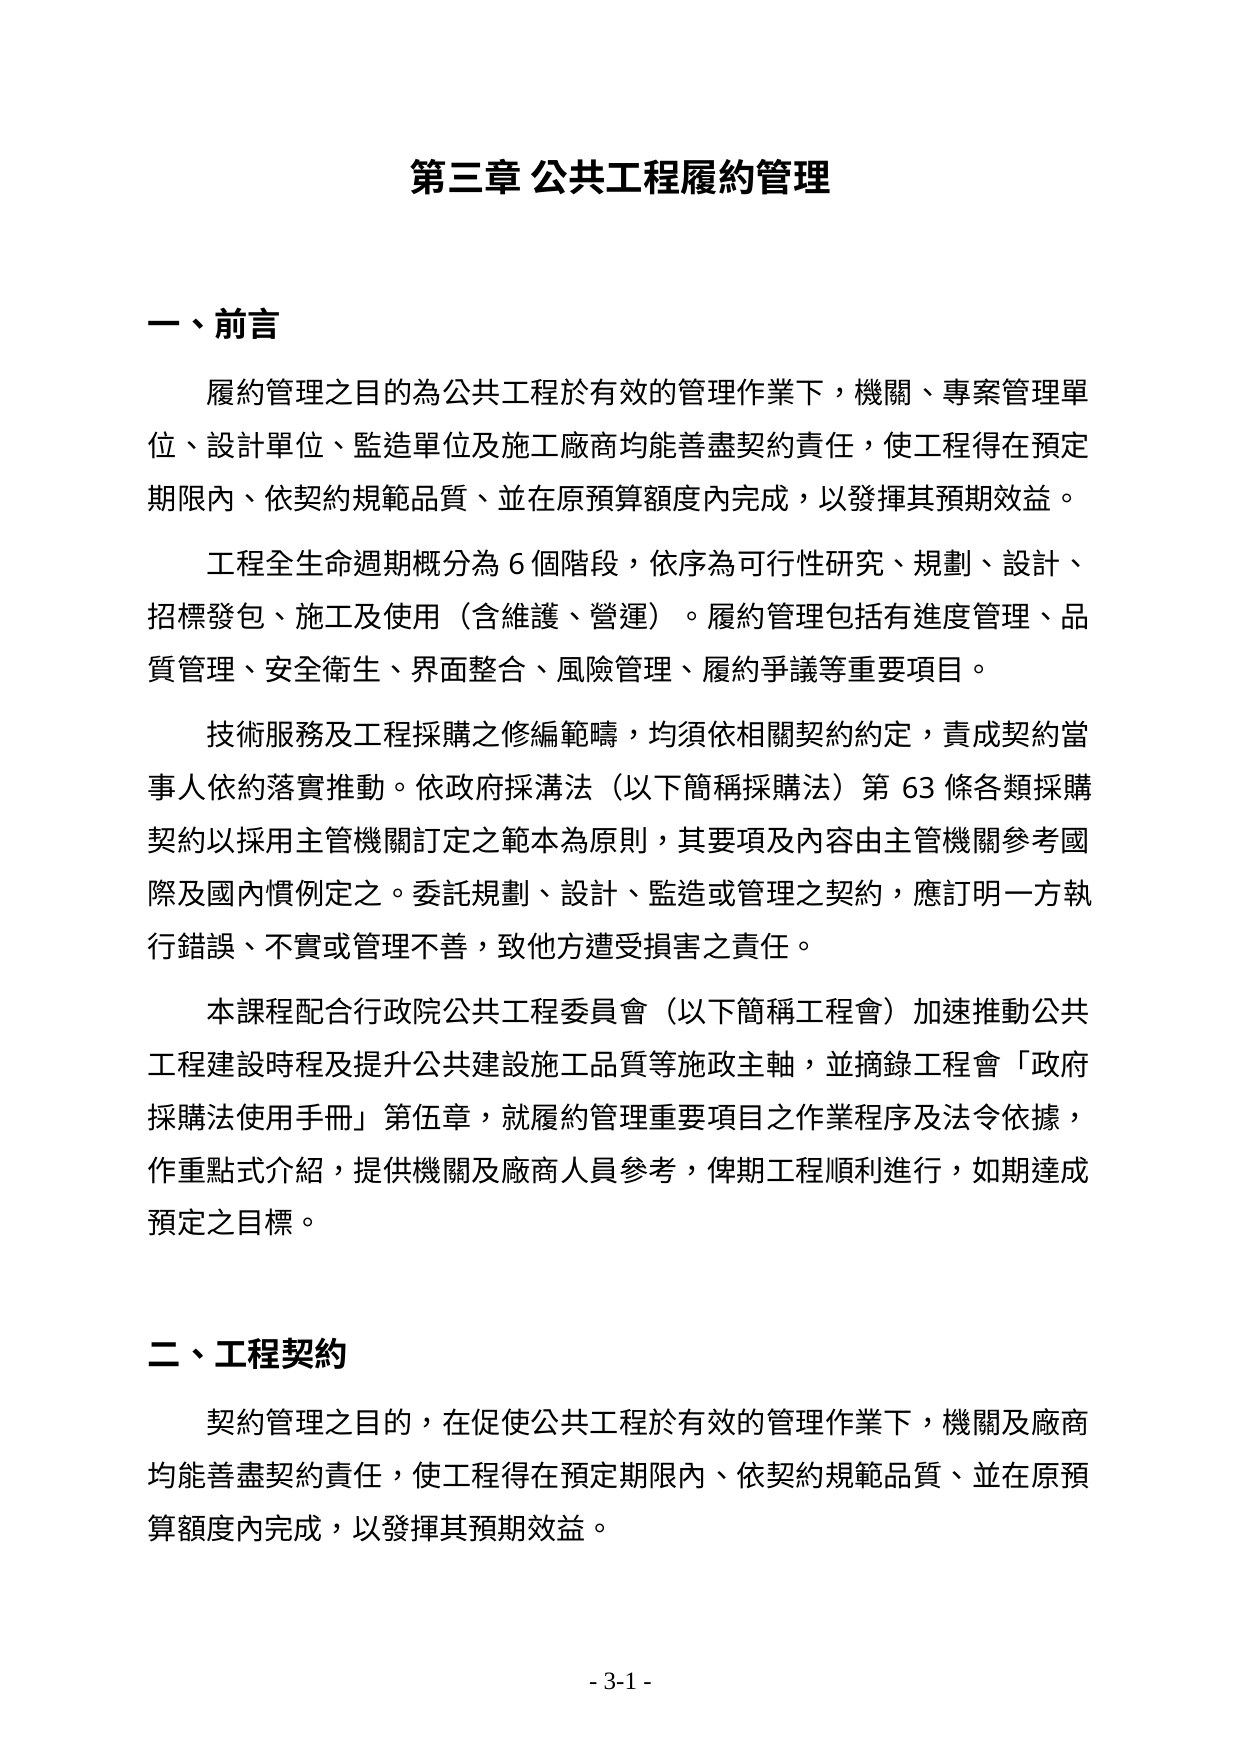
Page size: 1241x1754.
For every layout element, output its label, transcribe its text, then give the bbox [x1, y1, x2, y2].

subtitle 工程契約 [148, 1327, 1092, 1376]
text 工程全生命週期概分為6個階段，依序為可行性研究、規劃、設計、招標發包、施工及使用（含維護、營運）。履約管理包括有進度管理、品質管理、安全衛生、界面整合、風險管理、履約爭議等重要項目。 [148, 541, 1092, 689]
text 技術服務及工程採購之修編範疇，均須依相關契約約定，責成契約當事人依約落實推動。依政府採溝法（以下簡稱採購法）第 63 條各類採購契約以採用主管機關訂定之範本為原則，其要項及內容由主管機關參考國際及國內慣例定之。委託規劃、設計、監造或管理之契約，應訂明一方執行錯誤、不實或管理不善，致他方遭受損害之責任。 [148, 712, 1092, 966]
subtitle 前言 [148, 297, 1092, 346]
text 契約管理之目的，在促使公共工程於有效的管理作業下，機關及廠商均能善盡契約責任，使工程得在預定期限內、依契約規範品質、並在原預算額度內完成，以發揮其預期效益。 [148, 1400, 1092, 1548]
text 本課程配合行政院公共工程委員會（以下簡稱工程會）加速推動公共工程建設時程及提升公共建設施工品質等施政主軸，並摘錄工程會「政府採購法使用手冊」第伍章，就履約管理重要項目之作業程序及法令依據，作重點式介紹，提供機關及廠商人員參考，俾期工程順利進行，如期達成預定之目標。 [148, 989, 1092, 1242]
text 第三章 公共工程履約管理 [148, 148, 1092, 202]
text 履約管理之目的為公共工程於有效的管理作業下，機關、專案管理單位、設計單位、監造單位及施工廠商均能善盡契約責任，使工程得在預定期限內、依契約規範品質、並在原預算額度內完成，以發揮其預期效益。 [148, 370, 1092, 518]
